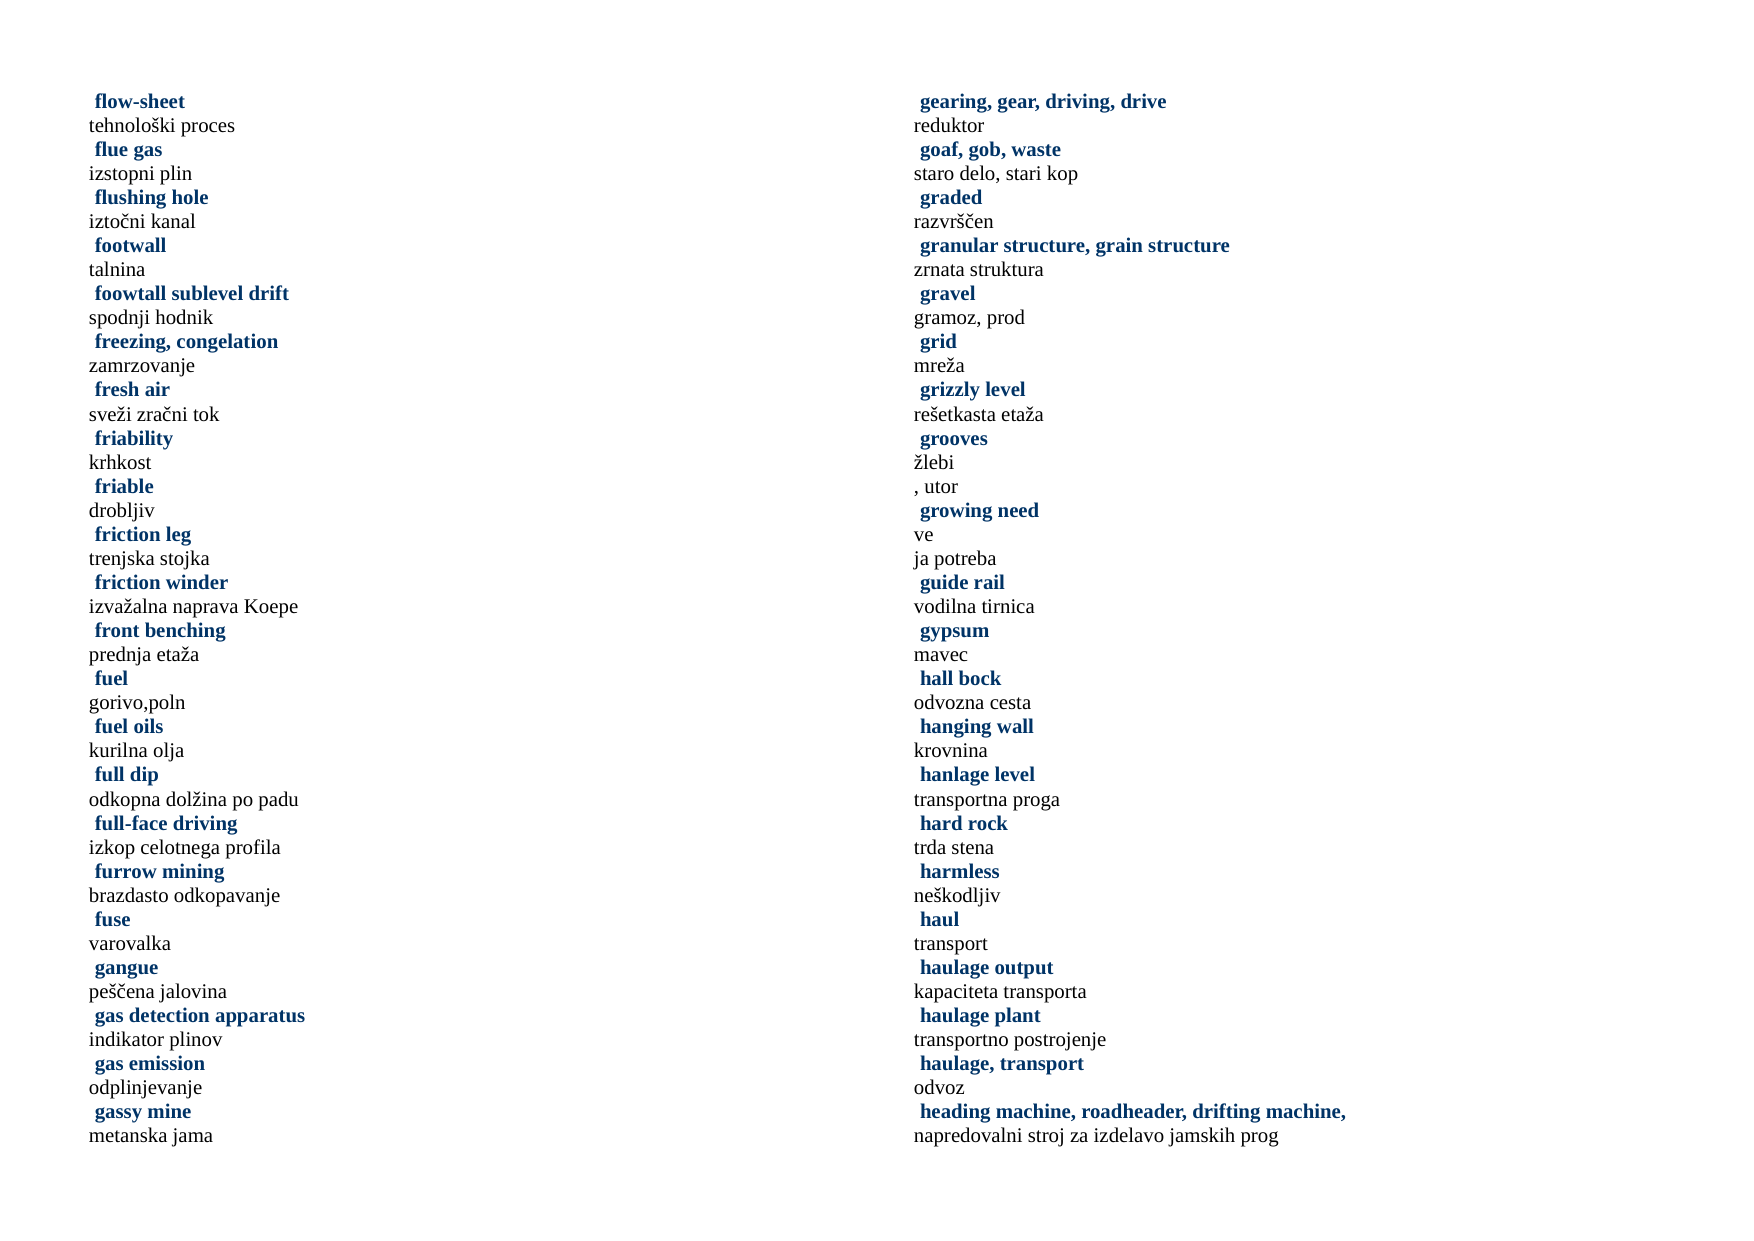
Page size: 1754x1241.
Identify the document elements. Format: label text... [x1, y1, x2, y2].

text gas detection apparatus [94, 1003, 840, 1027]
text peščena jalovina [89, 979, 840, 1003]
text furrow mining [94, 859, 840, 883]
text friction winder [94, 570, 840, 594]
text drobljiv [89, 498, 840, 522]
text sveži zračni tok [89, 401, 840, 426]
text full-face driving [94, 811, 840, 834]
text gas emission [94, 1051, 840, 1075]
text ve [914, 522, 1665, 546]
text front benching [94, 618, 840, 642]
text grizzly level [920, 377, 1665, 401]
text transportno postrojenje [914, 1027, 1665, 1051]
text foowtall sublevel drift [94, 281, 840, 305]
text indikator plinov [89, 1027, 840, 1051]
text iztočni kanal [89, 209, 840, 233]
text guide rail [920, 570, 1665, 594]
text trda stena [914, 834, 1665, 859]
text žlebi [914, 449, 1665, 474]
text transport [914, 931, 1665, 955]
text growing need [920, 498, 1665, 522]
text friction leg [94, 522, 840, 546]
text gassy mine [94, 1099, 840, 1123]
text zrnata struktura [914, 257, 1665, 281]
text odplinjevanje [89, 1075, 840, 1099]
text kurilna olja [89, 738, 840, 762]
text napredovalni stroj za izdelavo jamskih prog [914, 1123, 1665, 1147]
text friable [94, 474, 840, 498]
text flue gas [94, 137, 840, 161]
text flow-sheet [94, 89, 840, 113]
text heading machine, roadheader, drifting machine, [920, 1099, 1665, 1123]
text fresh air [94, 377, 840, 401]
text haul [920, 907, 1665, 931]
text izvažalna naprava Koepe [89, 594, 840, 618]
text mreža [914, 353, 1665, 377]
text fuse [94, 907, 840, 931]
text full dip [94, 762, 840, 786]
text freezing, congelation [94, 329, 840, 353]
text footwall [94, 233, 840, 257]
text rešetkasta etaža [914, 401, 1665, 426]
text zamrzovanje [89, 353, 840, 377]
text razvrščen [914, 209, 1665, 233]
text krovnina [914, 738, 1665, 762]
text gypsum [920, 618, 1665, 642]
text hanlage level [920, 762, 1665, 786]
text graded [920, 185, 1665, 209]
text izstopni plin [89, 161, 840, 185]
text odvoz [914, 1075, 1665, 1099]
text granular structure, grain structure [920, 233, 1665, 257]
text krhkost [89, 449, 840, 474]
text haulage plant [920, 1003, 1665, 1027]
text grooves [920, 426, 1665, 449]
text prednja etaža [89, 642, 840, 666]
text varovalka [89, 931, 840, 955]
text harmless [920, 859, 1665, 883]
text metanska jama [89, 1123, 840, 1147]
text grid [920, 329, 1665, 353]
text kapaciteta transporta [914, 979, 1665, 1003]
text gangue [94, 955, 840, 979]
text brazdasto odkopavanje [89, 883, 840, 907]
text fuel oils [94, 714, 840, 738]
text odvozna cesta [914, 690, 1665, 714]
text talnina [89, 257, 840, 281]
text flushing hole [94, 185, 840, 209]
text staro delo, stari kop [914, 161, 1665, 185]
text haulage output [920, 955, 1665, 979]
text transportna proga [914, 786, 1665, 811]
text hall bock [920, 666, 1665, 690]
text gravel [920, 281, 1665, 305]
text trenjska stojka [89, 546, 840, 570]
text vodilna tirnica [914, 594, 1665, 618]
text izkop celotnega profila [89, 834, 840, 859]
text ja potreba [914, 546, 1665, 570]
text fuel [94, 666, 840, 690]
text mavec [914, 642, 1665, 666]
text friability [94, 426, 840, 449]
text neškodljiv [914, 883, 1665, 907]
text haulage, transport [920, 1051, 1665, 1075]
text , utor [914, 474, 1665, 498]
text hanging wall [920, 714, 1665, 738]
text spodnji hodnik [89, 305, 840, 329]
text hard rock [920, 811, 1665, 834]
text goaf, gob, waste [920, 137, 1665, 161]
text reduktor [914, 113, 1665, 137]
text gearing, gear, driving, drive [920, 89, 1665, 113]
text gramoz, prod [914, 305, 1665, 329]
text odkopna dolžina po padu [89, 786, 840, 811]
text tehnološki proces [89, 113, 840, 137]
text gorivo,poln [89, 690, 840, 714]
